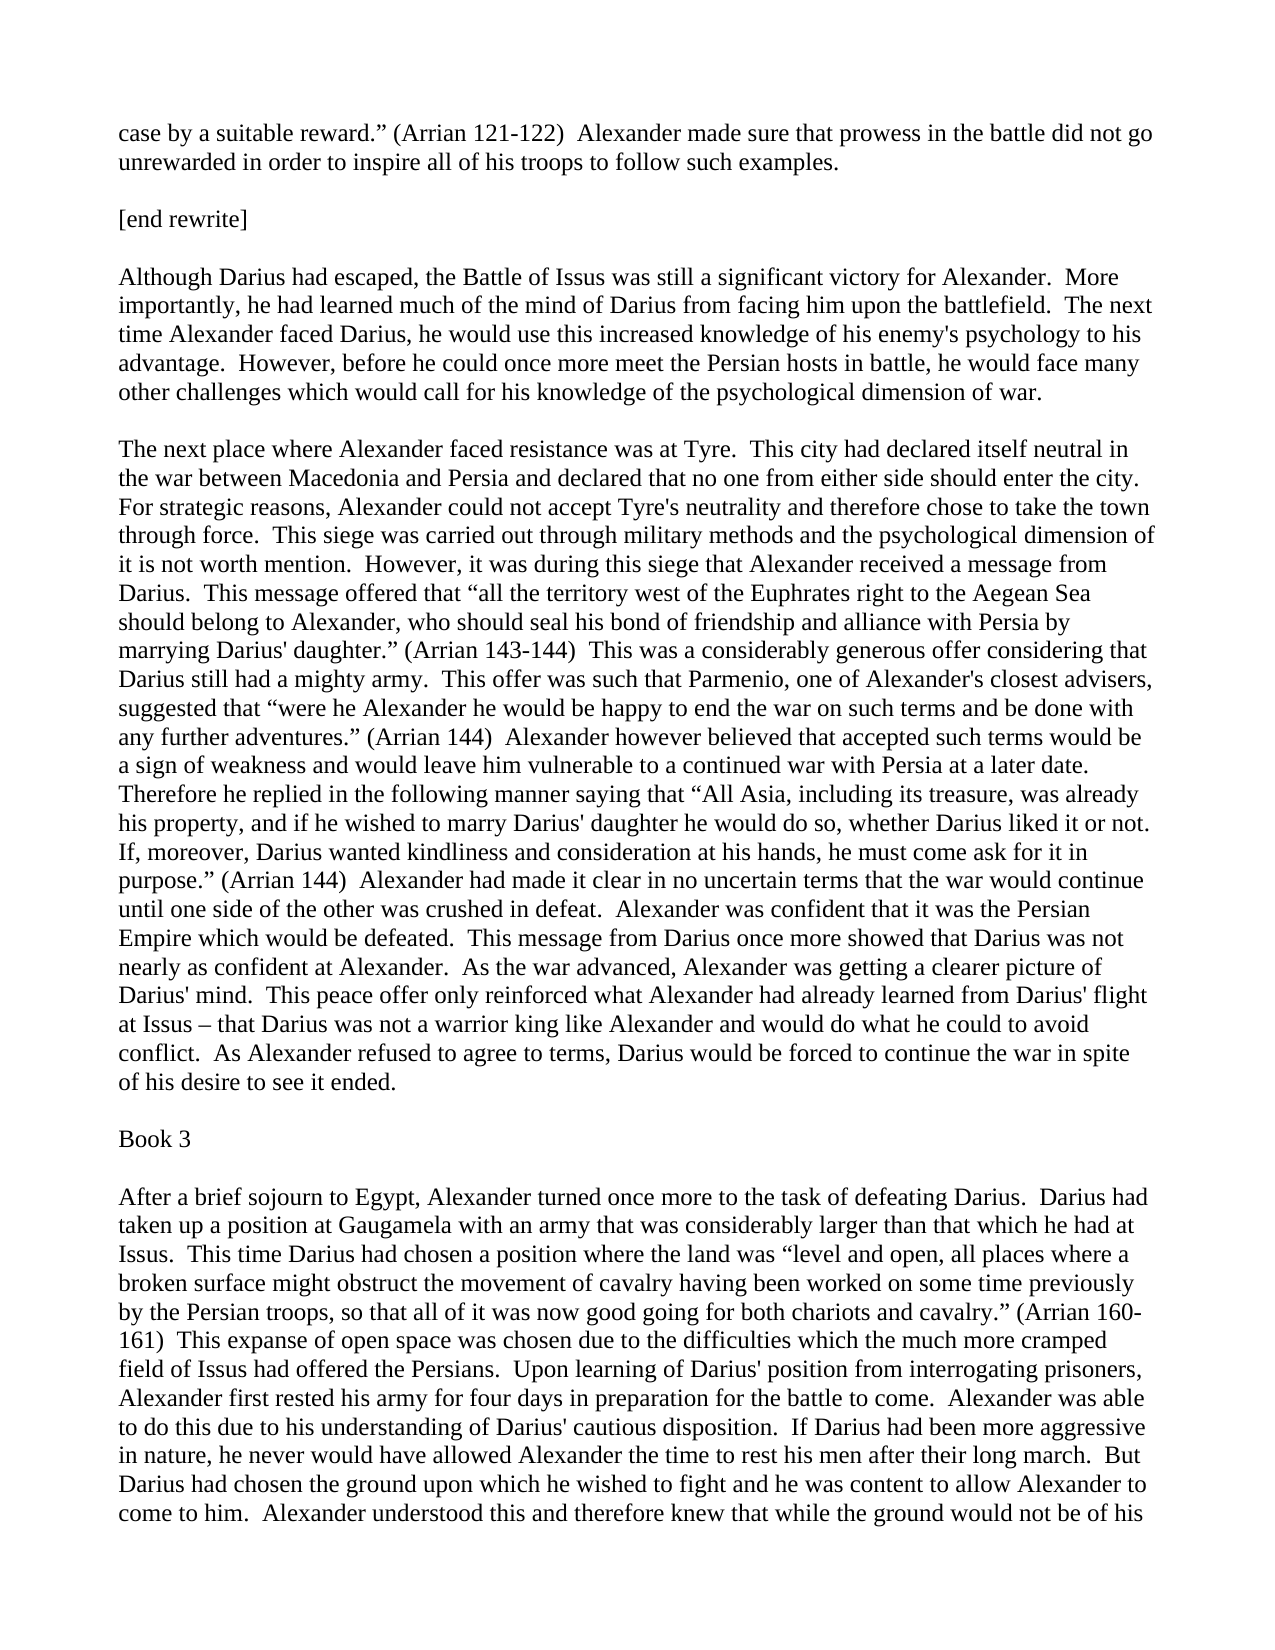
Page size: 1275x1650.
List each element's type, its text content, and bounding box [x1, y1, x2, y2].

text case by a suitable reward.” (Arrian 121-122) Alexander made sure that prowess in the battle did not go unrewarded in order to inspire all of his troops to follow such examples. [118, 118, 1157, 176]
text [end rewrite] [118, 204, 1157, 233]
text Although Darius had escaped, the Battle of Issus was still a significant victory for Alexander. More importantly, he had learned much of the mind of Darius from facing him upon the battlefield. The next time Alexander faced Darius, he would use this increased knowledge of his enemy's psychology to his advantage. However, before he could once more meet the Persian hosts in battle, he would face many other challenges which would call for his knowledge of the psychological dimension of war. [118, 262, 1157, 406]
text After a brief sojourn to Egypt, Alexander turned once more to the task of defeating Darius. Darius had taken up a position at Gaugamela with an army that was considerably larger than that which he had at Issus. This time Darius had chosen a position where the land was “level and open, all places where a broken surface might obstruct the movement of cavalry having been worked on some time previously by the Persian troops, so that all of it was now good going for both chariots and cavalry.” (Arrian 160-161) This expanse of open space was chosen due to the difficulties which the much more cramped field of Issus had offered the Persians. Upon learning of Darius' position from interrogating prisoners, Alexander first rested his army for four days in preparation for the battle to come. Alexander was able to do this due to his understanding of Darius' cautious disposition. If Darius had been more aggressive in nature, he never would have allowed Alexander the time to rest his men after their long march. But Darius had chosen the ground upon which he wished to fight and he was content to allow Alexander to come to him. Alexander understood this and therefore knew that while the ground would not be of his [118, 1182, 1157, 1527]
text Book 3 [118, 1124, 1157, 1153]
text The next place where Alexander faced resistance was at Tyre. This city had declared itself neutral in the war between Macedonia and Persia and declared that no one from either side should enter the city. For strategic reasons, Alexander could not accept Tyre's neutrality and therefore chose to take the town through force. This siege was carried out through military methods and the psychological dimension of it is not worth mention. However, it was during this siege that Alexander received a message from Darius. This message offered that “all the territory west of the Euphrates right to the Aegean Sea should belong to Alexander, who should seal his bond of friendship and alliance with Persia by marrying Darius' daughter.” (Arrian 143-144) This was a considerably generous offer considering that Darius still had a mighty army. This offer was such that Parmenio, one of Alexander's closest advisers, suggested that “were he Alexander he would be happy to end the war on such terms and be done with any further adventures.” (Arrian 144) Alexander however believed that accepted such terms would be a sign of weakness and would leave him vulnerable to a continued war with Persia at a later date. Therefore he replied in the following manner saying that “All Asia, including its treasure, was already his property, and if he wished to marry Darius' daughter he would do so, whether Darius liked it or not. If, moreover, Darius wanted kindliness and consideration at his hands, he must come ask for it in purpose.” (Arrian 144) Alexander had made it clear in no uncertain terms that the war would continue until one side of the other was crushed in defeat. Alexander was confident that it was the Persian Empire which would be defeated. This message from Darius once more showed that Darius was not nearly as confident at Alexander. As the war advanced, Alexander was getting a clearer picture of Darius' mind. This peace offer only reinforced what Alexander had already learned from Darius' flight at Issus – that Darius was not a warrior king like Alexander and would do what he could to avoid conflict. As Alexander refused to agree to terms, Darius would be forced to continue the war in spite of his desire to see it ended. [118, 434, 1157, 1096]
